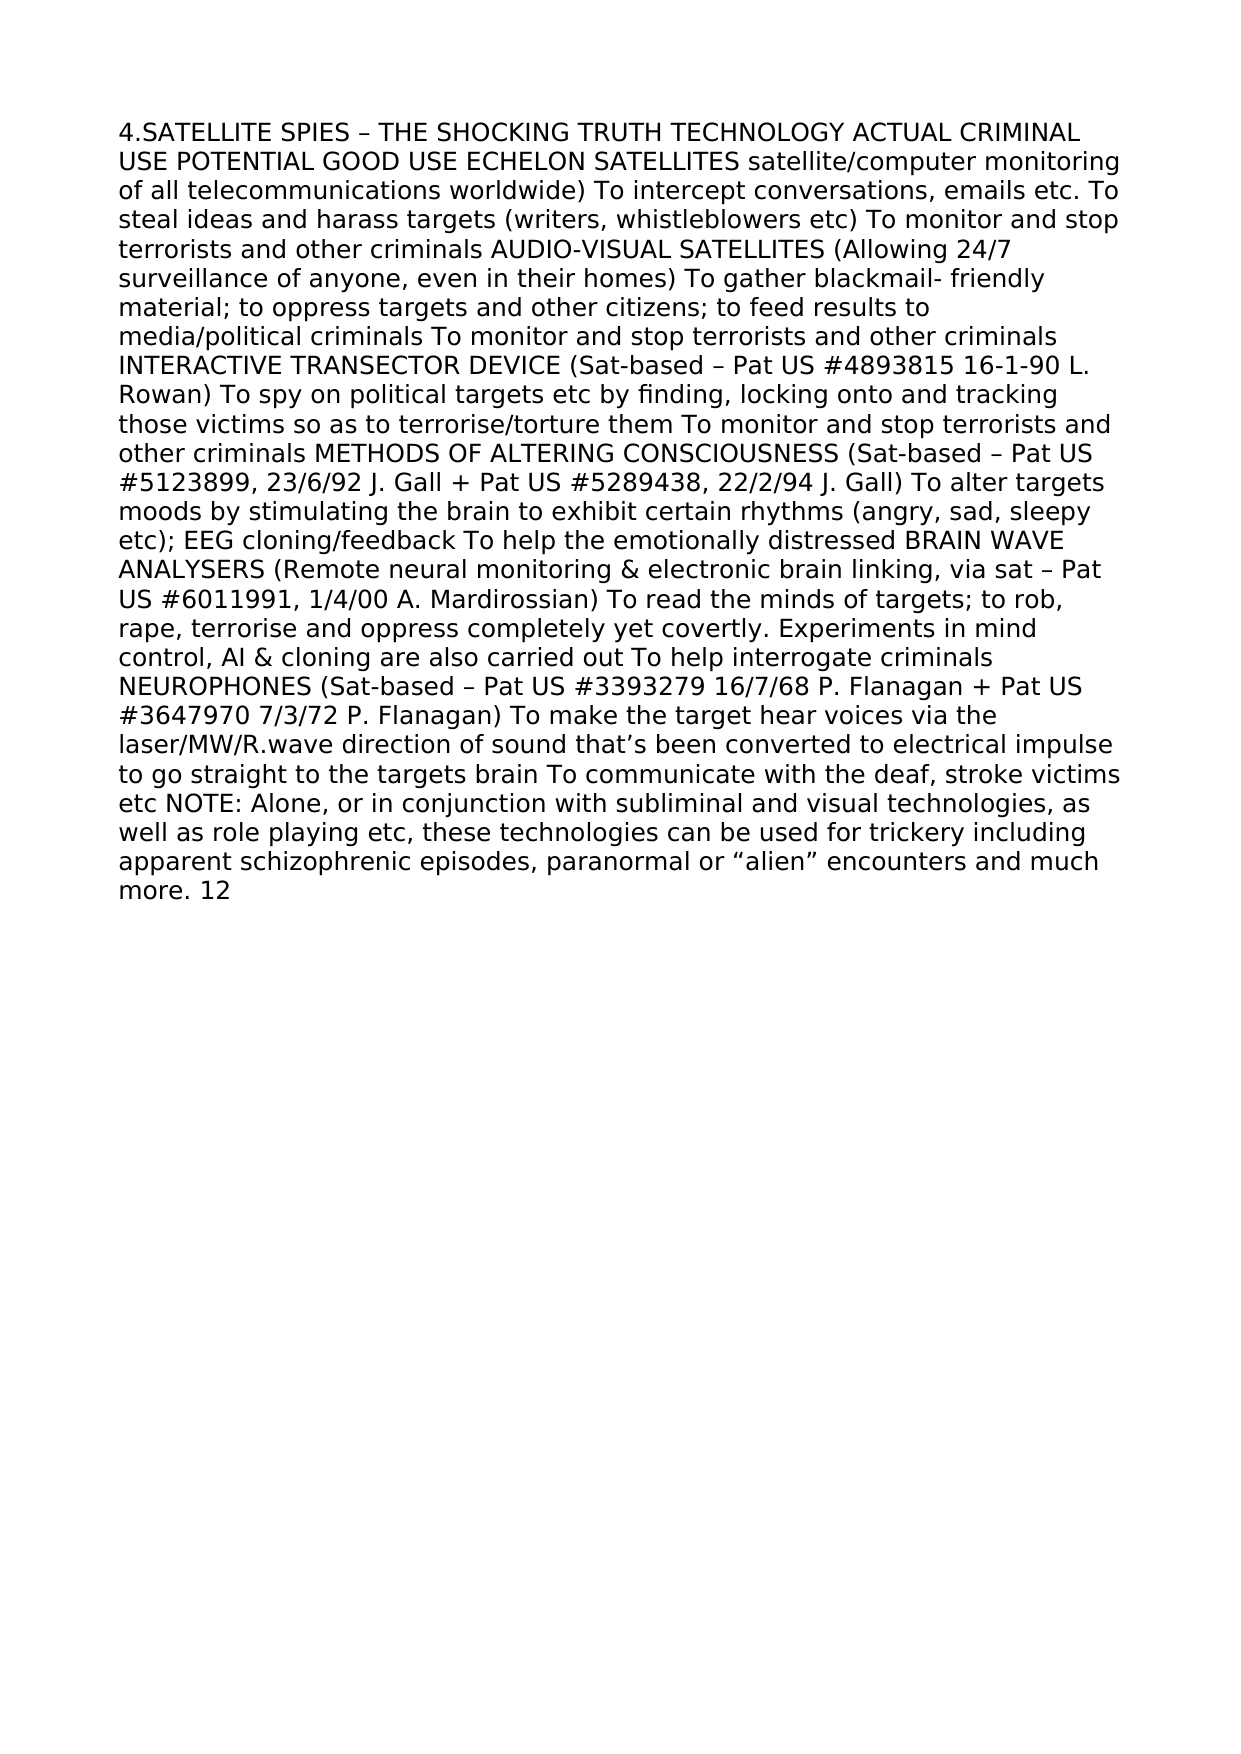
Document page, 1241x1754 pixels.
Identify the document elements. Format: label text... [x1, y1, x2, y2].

text 4.SATELLITE SPIES – THE SHOCKING TRUTH TECHNOLOGY ACTUAL CRIMINAL USE POTENTIAL GOOD USE ECHELON SATELLITES satellite/computer monitoring of all telecommunications worldwide) To intercept conversations, emails etc. To steal ideas and harass targets (writers, whistleblowers etc) To monitor and stop terrorists and other criminals AUDIO-VISUAL SATELLITES (Allowing 24/7 surveillance of anyone, even in their homes) To gather blackmail- friendly material; to oppress targets and other citizens; to feed results to media/political criminals To monitor and stop terrorists and other criminals INTERACTIVE TRANSECTOR DEVICE (Sat-based – Pat US #4893815 16-1-90 L. Rowan) To spy on political targets etc by finding, locking onto and tracking those victims so as to terrorise/torture them To monitor and stop terrorists and other criminals METHODS OF ALTERING CONSCIOUSNESS (Sat-based – Pat US #5123899, 23/6/92 J. Gall + Pat US #5289438, 22/2/94 J. Gall) To alter targets moods by stimulating the brain to exhibit certain rhythms (angry, sad, sleepy etc); EEG cloning/feedback To help the emotionally distressed BRAIN WAVE ANALYSERS (Remote neural monitoring & electronic brain linking, via sat – Pat US #6011991, 1/4/00 A. Mardirossian) To read the minds of targets; to rob, rape, terrorise and oppress completely yet covertly. Experiments in mind control, AI & cloning are also carried out To help interrogate criminals NEUROPHONES (Sat-based – Pat US #3393279 16/7/68 P. Flanagan + Pat US #3647970 7/3/72 P. Flanagan) To make the target hear voices via the laser/MW/R.wave direction of sound that’s been converted to electrical impulse to go straight to the targets brain To communicate with the deaf, stroke victims etc NOTE: Alone, or in conjunction with subliminal and visual technologies, as well as role playing etc, these technologies can be used for trickery including apparent schizophrenic episodes, paranormal or “alien” encounters and much more. 12 [118, 118, 1122, 906]
